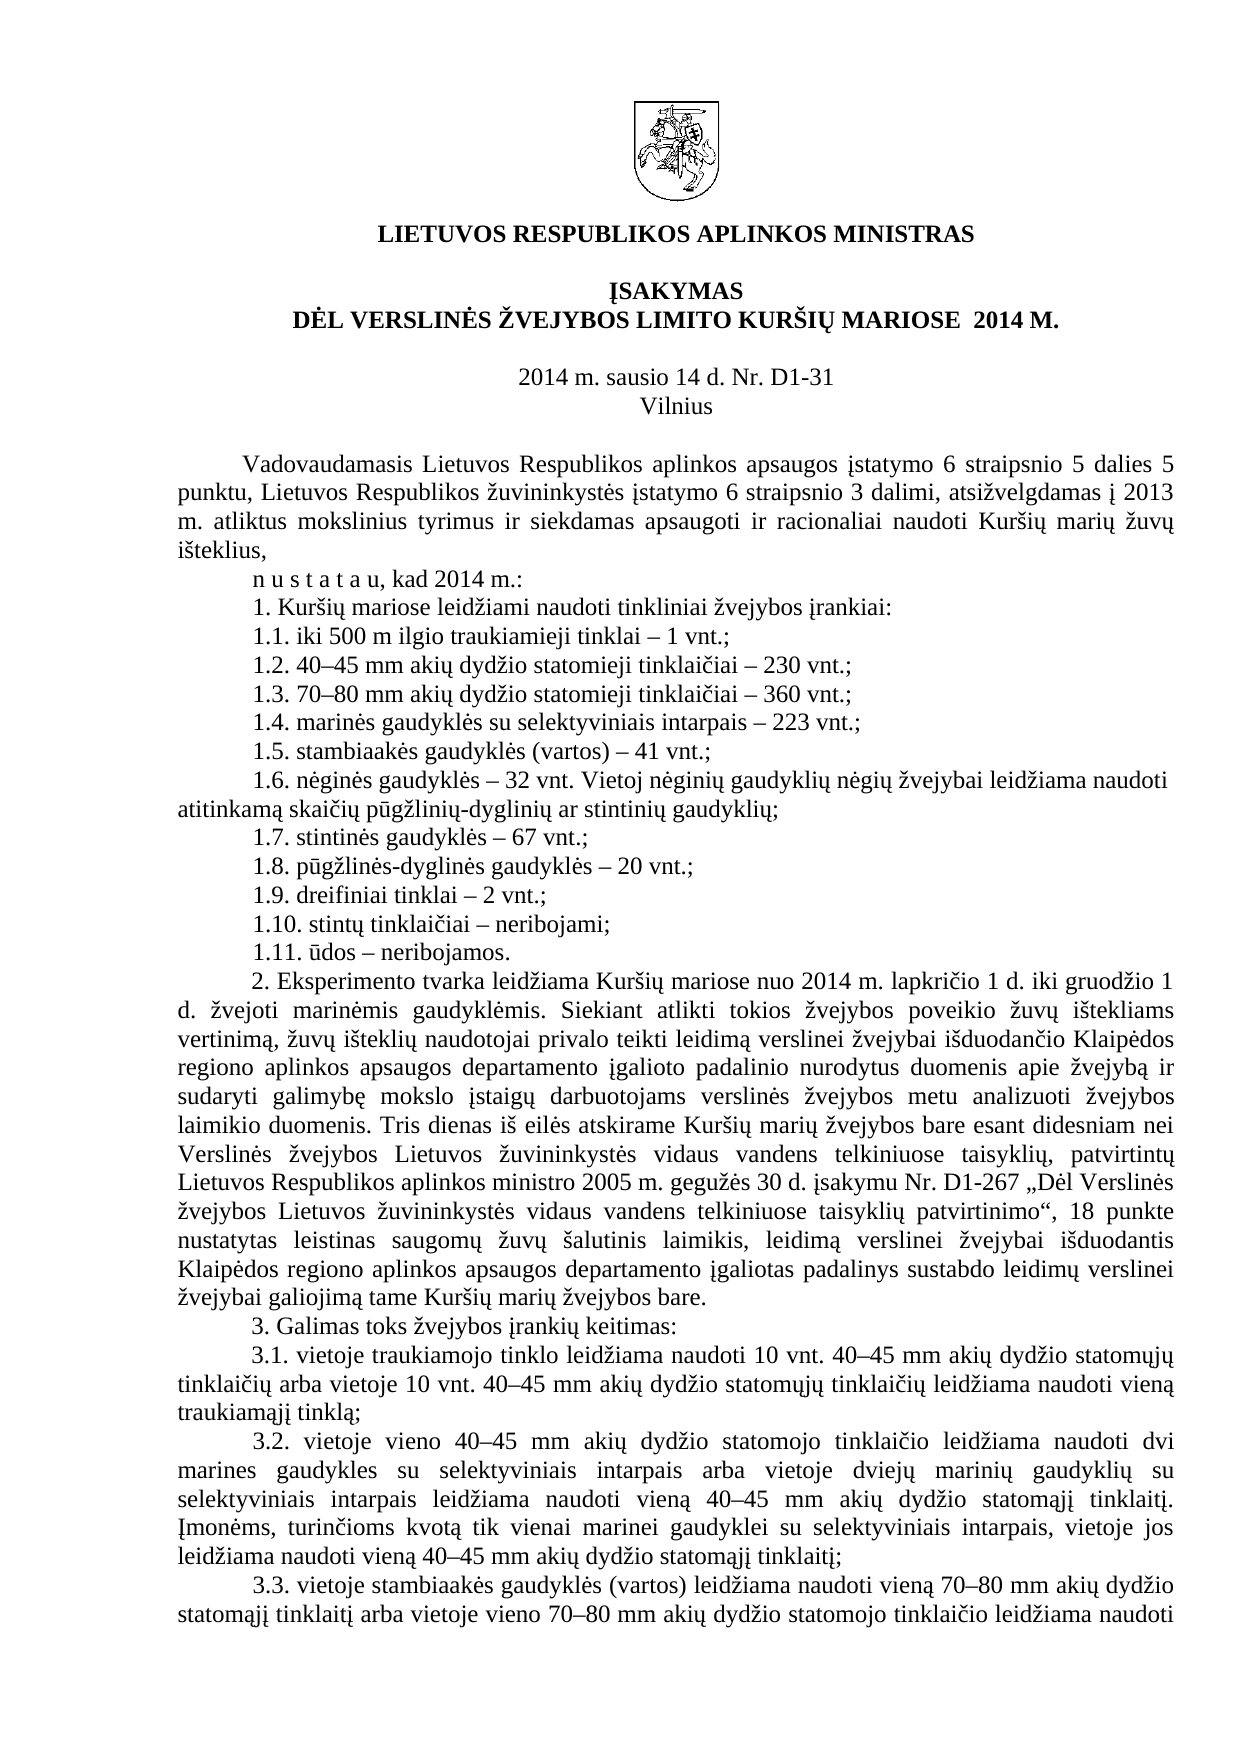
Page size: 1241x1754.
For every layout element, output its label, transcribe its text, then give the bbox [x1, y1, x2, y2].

text n u s t a t a u, kad 2014 m.: [177, 564, 1175, 592]
text 1. Kuršių mariose leidžiami naudoti tinkliniai žvejybos įrankiai: [177, 592, 1175, 621]
text 3.3. vietoje stambiaakės gaudyklės (vartos) leidžiama naudoti vieną 70–80 mm akių dydžio statomąjį tinklaitį arba vietoje vieno 70–80 mm akių dydžio statomojo tinklaičio leidžiama naudoti [177, 1570, 1175, 1627]
text 1.1. iki 500 m ilgio traukiamieji tinklai – 1 vnt.; [177, 621, 1175, 650]
text 3.2. vietoje vieno 40–45 mm akių dydžio statomojo tinklaičio leidžiama naudoti dvi marines gaudykles su selektyviniais intarpais arba vietoje dviejų marinių gaudyklių su selektyviniais intarpais leidžiama naudoti vieną 40–45 mm akių dydžio statomąjį tinklaitį. Įmonėms, turinčioms kvotą tik vienai marinei gaudyklei su selektyviniais intarpais, vietoje jos leidžiama naudoti vieną 40–45 mm akių dydžio statomąjį tinklaitį; [177, 1426, 1175, 1570]
text 1.3. 70–80 mm akių dydžio statomieji tinklaičiai – 360 vnt.; [177, 679, 1175, 707]
text 1.7. stintinės gaudyklės – 67 vnt.; [177, 822, 1175, 851]
text 1.9. dreifiniai tinklai – 2 vnt.; [177, 880, 1175, 909]
text 1.5. stambiaakės gaudyklės (vartos) – 41 vnt.; [177, 736, 1175, 765]
text 2014 m. sausio 14 d. Nr. D1-31 [177, 362, 1175, 391]
text 1.4. marinės gaudyklės su selektyviniais intarpais – 223 vnt.; [177, 707, 1175, 736]
text LIETUVOS RESPUBLIKOS APLINKOS MINISTRAS [177, 219, 1175, 276]
text Vadovaudamasis Lietuvos Respublikos aplinkos apsaugos įstatymo 6 straipsnio 5 dalies 5 punktu, Lietuvos Respublikos žuvininkystės įstatymo 6 straipsnio 3 dalimi, atsižvelgdamas į 2013 m. atliktus mokslinius tyrimus ir siekdamas apsaugoti ir racionaliai naudoti Kuršių marių žuvų išteklius, [177, 449, 1175, 564]
text Vilnius [177, 391, 1175, 449]
text 1.8. pūgžlinės-dyglinės gaudyklės – 20 vnt.; [177, 851, 1175, 880]
text 1.11. ūdos – neribojamos. [177, 937, 1175, 966]
text 1.10. stintų tinklaičiai – neribojami; [177, 909, 1175, 937]
text 1.6. nėginės gaudyklės – 32 vnt. Vietoj nėginių gaudyklių nėgių žvejybai leidžiama naudoti atitinkamą skaičių pūgžlinių-dyglinių ar stintinių gaudyklių; [177, 765, 1175, 822]
text 1.2. 40–45 mm akių dydžio statomieji tinklaičiai – 230 vnt.; [177, 650, 1175, 679]
text 3.1. vietoje traukiamojo tinklo leidžiama naudoti 10 vnt. 40–45 mm akių dydžio statomųjų tinklaičių arba vietoje 10 vnt. 40–45 mm akių dydžio statomųjų tinklaičių leidžiama naudoti vieną traukiamąjį tinklą; [177, 1340, 1175, 1426]
text 3. Galimas toks žvejybos įrankių keitimas: [177, 1311, 1175, 1340]
text ĮSAKYMAS [177, 276, 1175, 305]
text DĖL VERSLINĖS ŽVEJYBOS LIMITO KURŠIŲ MARIOSE 2014 M. [177, 305, 1175, 334]
text 2. Eksperimento tvarka leidžiama Kuršių mariose nuo 2014 m. lapkričio 1 d. iki gruodžio 1 d. žvejoti marinėmis gaudyklėmis. Siekiant atlikti tokios žvejybos poveikio žuvų ištekliams vertinimą, žuvų išteklių naudotojai privalo teikti leidimą verslinei žvejybai išduodančio Klaipėdos regiono aplinkos apsaugos departamento įgalioto padalinio nurodytus duomenis apie žvejybą ir sudaryti galimybę mokslo įstaigų darbuotojams verslinės žvejybos metu analizuoti žvejybos laimikio duomenis. Tris dienas iš eilės atskirame Kuršių marių žvejybos bare esant didesniam nei Verslinės žvejybos Lietuvos žuvininkystės vidaus vandens telkiniuose taisyklių, patvirtintų Lietuvos Respublikos aplinkos ministro 2005 m. gegužės 30 d. įsakymu Nr. D1-267 „Dėl Verslinės žvejybos Lietuvos žuvininkystės vidaus vandens telkiniuose taisyklių patvirtinimo“, 18 punkte nustatytas leistinas saugomų žuvų šalutinis laimikis, leidimą verslinei žvejybai išduodantis Klaipėdos regiono aplinkos apsaugos departamento įgaliotas padalinys sustabdo leidimų verslinei žvejybai galiojimą tame Kuršių marių žvejybos bare. [177, 966, 1175, 1311]
